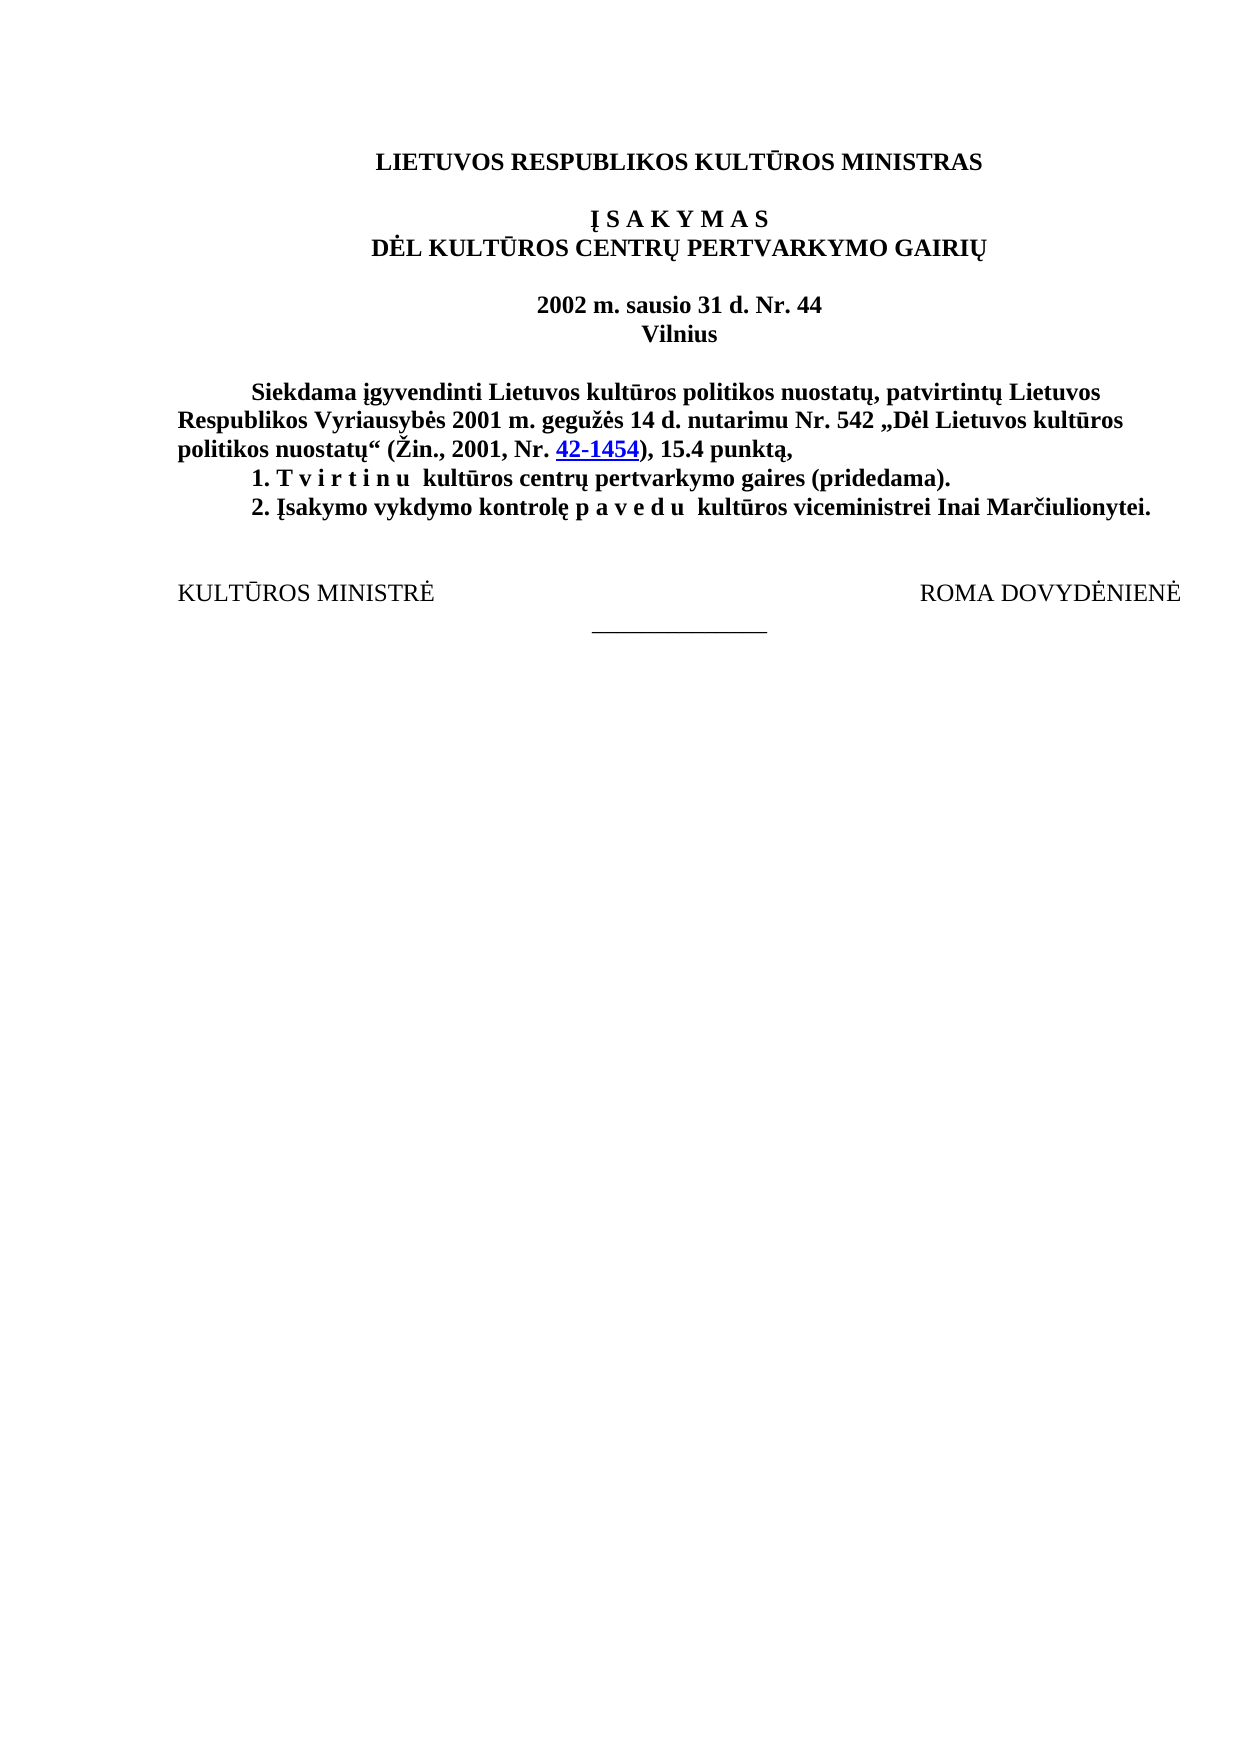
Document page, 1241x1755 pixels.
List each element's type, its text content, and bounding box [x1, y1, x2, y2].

text 2. Įsakymo vykdymo kontrolę pavedu kultūros viceministrei Inai Marčiulionytei. [177, 492, 1181, 521]
text Vilnius [177, 319, 1181, 348]
text Į S A K Y M A S [177, 204, 1181, 233]
text KULTŪROS MINISTRĖ ROMA DOVYDĖNIENĖ [177, 578, 1181, 607]
text DĖL KULTŪROS CENTRŲ PERTVARKYMO GAIRIŲ [177, 233, 1181, 262]
text LIETUVOS RESPUBLIKOS KULTŪROS MINISTRAS [177, 147, 1181, 176]
text 1. Tvirtinu kultūros centrų pertvarkymo gaires (pridedama). [177, 463, 1181, 492]
text Siekdama įgyvendinti Lietuvos kultūros politikos nuostatų, patvirtintų Lietuvos Respublikos Vyriausybės 2001 m. gegužės 14 d. nutarimu Nr. 542 „Dėl Lietuvos kultūros politikos nuostatų“ (Žin., 2001, Nr. 42-1454), 15.4 punktą, [177, 377, 1181, 463]
text 2002 m. sausio 31 d. Nr. 44 [177, 291, 1181, 319]
text ______________ [177, 607, 1181, 636]
